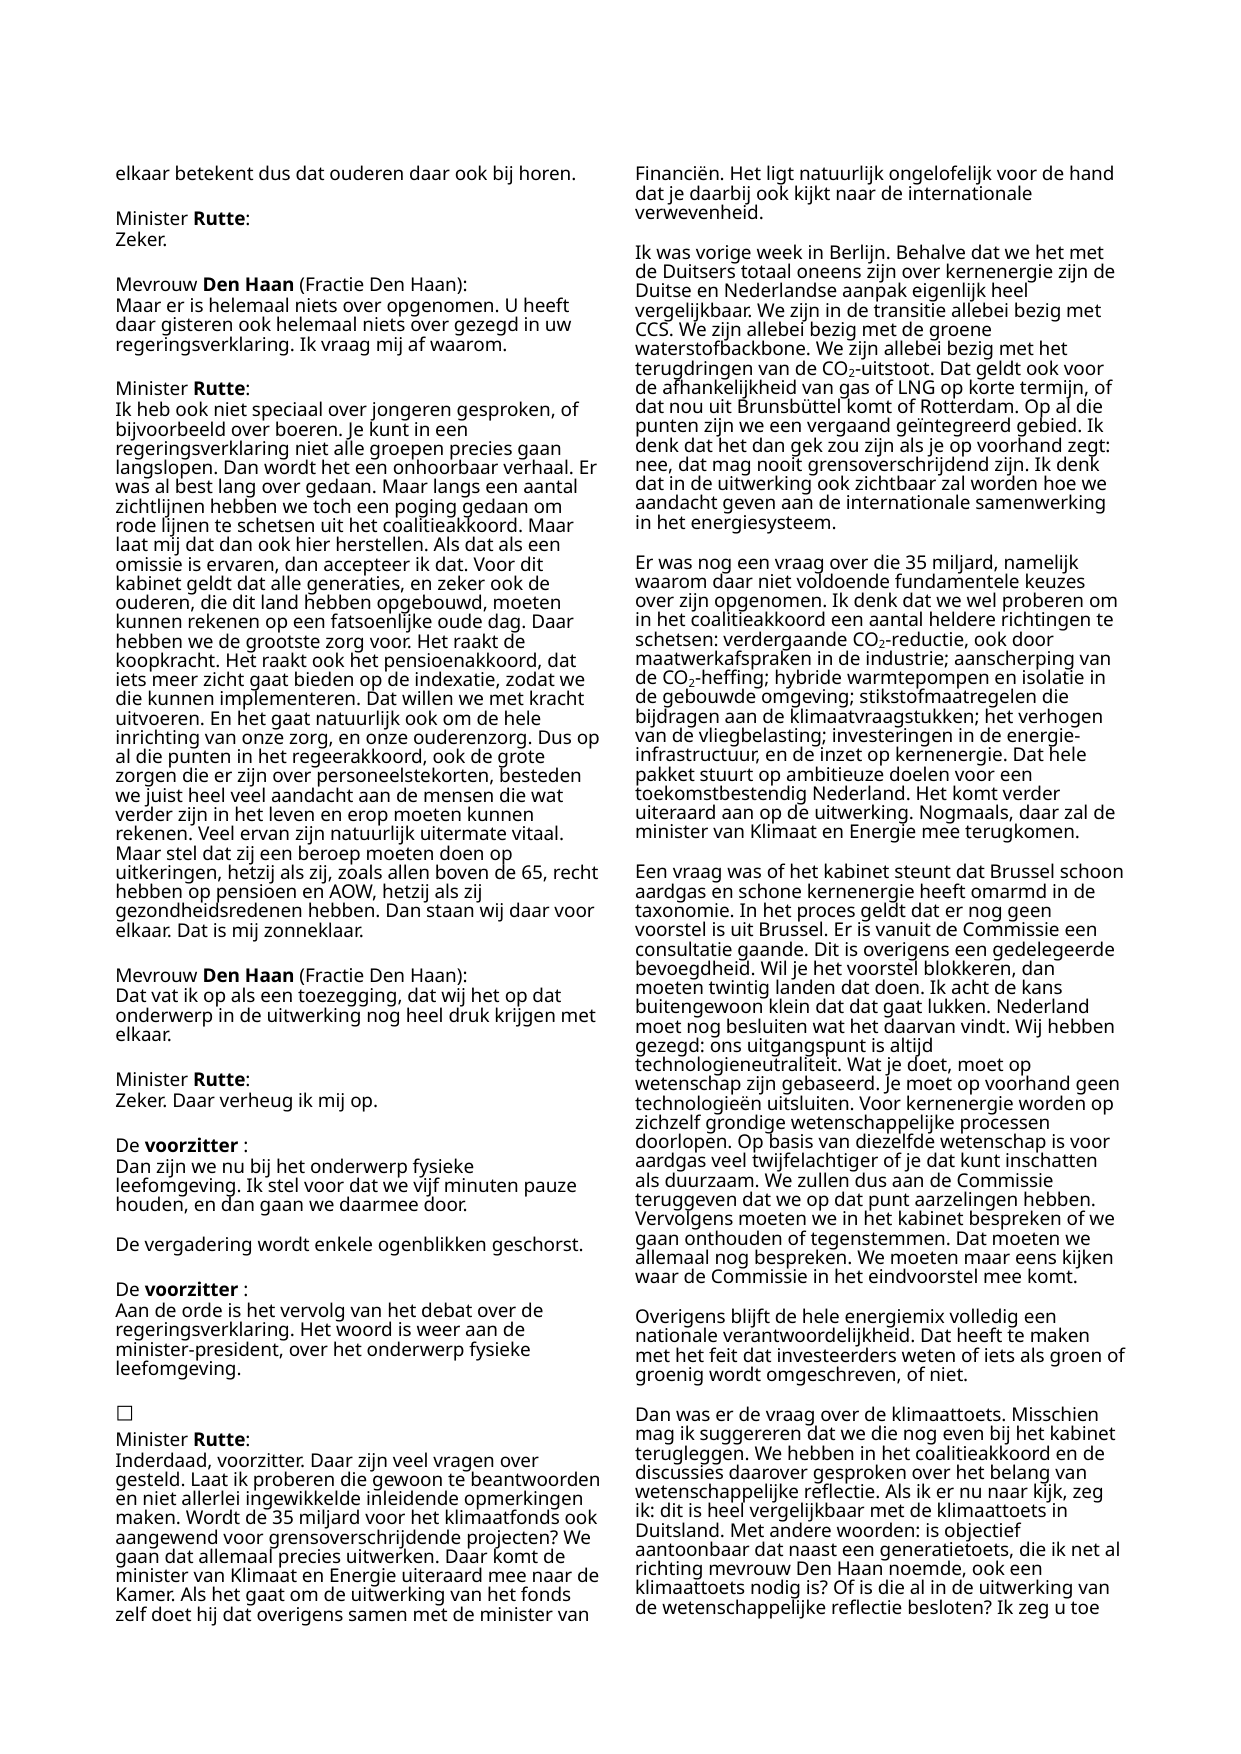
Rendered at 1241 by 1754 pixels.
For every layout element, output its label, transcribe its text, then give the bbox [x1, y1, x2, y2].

text De voorzitter : [115, 1276, 605, 1302]
text Ik heb ook niet speciaal over jongeren gesproken, of bijvoorbeeld over boeren. Je kunt in een regeringsverklaring niet alle groepen precies gaan langslopen. Dan wordt het een onhoorbaar verhaal. Er was al best lang over gedaan. Maar langs een aantal zichtlijnen hebben we toch een poging gedaan om rode lijnen te schetsen uit het coalitieakkoord. Maar laat mij dat dan ook hier herstellen. Als dat als een omissie is ervaren, dan accepteer ik dat. Voor dit kabinet geldt dat alle generaties, en zeker ook de ouderen, die dit land hebben opgebouwd, moeten kunnen rekenen op een fatsoenlijke oude dag. Daar hebben we de grootste zorg voor. Het raakt de koopkracht. Het raakt ook het pensioenakkoord, dat iets meer zicht gaat bieden op de indexatie, zodat we die kunnen implementeren. Dat willen we met kracht uitvoeren. En het gaat natuurlijk ook om de hele inrichting van onze zorg, en onze ouderenzorg. Dus op al die punten in het regeerakkoord, ook de grote zorgen die er zijn over personeelstekorten, besteden we juist heel veel aandacht aan de mensen die wat verder zijn in het leven en erop moeten kunnen rekenen. Veel ervan zijn natuurlijk uitermate vitaal. Maar stel dat zij een beroep moeten doen op uitkeringen, hetzij als zij, zoals allen boven de 65, recht hebben op pensioen en AOW, hetzij als zij gezondheidsredenen hebben. Dan staan wij daar voor elkaar. Dat is mij zonneklaar. [115, 401, 605, 941]
text Minister Rutte: [115, 1066, 605, 1092]
text De voorzitter : [115, 1132, 605, 1158]
text Minister Rutte: [115, 376, 605, 401]
text Inderdaad, voorzitter. Daar zijn veel vragen over gesteld. Laat ik proberen die gewoon te beantwoorden en niet allerlei ingewikkelde inleidende opmerkingen maken. Wordt de 35 miljard voor het klimaatfonds ook aangewend voor grensoverschrijdende projecten? We gaan dat allemaal precies uitwerken. Daar komt de minister van Klimaat en Energie uiteraard mee naar de Kamer. Als het gaat om de uitwerking van het fonds zelf doet hij dat overigens samen met de minister van [115, 1452, 605, 1625]
text Minister Rutte: [115, 1426, 605, 1452]
text Een vraag was of het kabinet steunt dat Brussel schoon aardgas en schone kernenergie heeft omarmd in de taxonomie. In het proces geldt dat er nog geen voorstel is uit Brussel. Er is vanuit de Commissie een consultatie gaande. Dit is overigens een gedelegeerde bevoegdheid. Wil je het voorstel blokkeren, dan moeten twintig landen dat doen. Ik acht de kans buitengewoon klein dat dat gaat lukken. Nederland moet nog besluiten wat het daarvan vindt. Wij hebben gezegd: ons uitgangspunt is altijd technologieneutraliteit. Wat je doet, moet op wetenschap zijn gebaseerd. Je moet op voorhand geen technologieën uitsluiten. Voor kernenergie worden op zichzelf grondige wetenschappelijke processen doorlopen. Op basis van diezelfde wetenschap is voor aardgas veel twijfelachtiger of je dat kunt inschatten als duurzaam. We zullen dus aan de Commissie teruggeven dat we op dat punt aarzelingen hebben. Vervolgens moeten we in het kabinet bespreken of we gaan onthouden of tegenstemmen. Dat moeten we allemaal nog bespreken. We moeten maar eens kijken waar de Commissie in het eindvoorstel mee komt. [635, 863, 1125, 1287]
text ⬜ [115, 1400, 605, 1426]
text Mevrouw Den Haan (Fractie Den Haan): [115, 271, 605, 297]
text Zeker. [115, 231, 605, 250]
text Dan zijn we nu bij het onderwerp fysieke leefomgeving. Ik stel voor dat we vijf minuten pauze houden, en dan gaan we daarmee door. [115, 1158, 605, 1216]
text elkaar betekent dus dat ouderen daar ook bij horen. [115, 165, 605, 184]
text Mevrouw Den Haan (Fractie Den Haan): [115, 962, 605, 987]
text Financiën. Het ligt natuurlijk ongelofelijk voor de hand dat je daarbij ook kijkt naar de internationale verwevenheid. [635, 165, 1125, 223]
text Er was nog een vraag over die 35 miljard, namelijk waarom daar niet voldoende fundamentele keuzes over zijn opgenomen. Ik denk dat we wel proberen om in het coalitieakkoord een aantal heldere richtingen te schetsen: verdergaande CO2-reductie, ook door maatwerkafspraken in de industrie; aanscherping van de CO2-heffing; hybride warmtepompen en isolatie in de gebouwde omgeving; stikstofmaatregelen die bijdragen aan de klimaatvraagstukken; het verhogen van de vliegbelasting; investeringen in de energie-infrastructuur, en de inzet op kernenergie. Dat hele pakket stuurt op ambitieuze doelen voor een toekomstbestendig Nederland. Het komt verder uiteraard aan op de uitwerking. Nogmaals, daar zal de minister van Klimaat en Energie mee terugkomen. [635, 554, 1125, 843]
text Maar er is helemaal niets over opgenomen. U heeft daar gisteren ook helemaal niets over gezegd in uw regeringsverklaring. Ik vraag mij af waarom. [115, 297, 605, 355]
text Minister Rutte: [115, 205, 605, 231]
text Aan de orde is het vervolg van het debat over de regeringsverklaring. Het woord is weer aan de minister-president, over het onderwerp fysieke leefomgeving. [115, 1302, 605, 1379]
text Ik was vorige week in Berlijn. Behalve dat we het met de Duitsers totaal oneens zijn over kernenergie zijn de Duitse en Nederlandse aanpak eigenlijk heel vergelijkbaar. We zijn in de transitie allebei bezig met CCS. We zijn allebei bezig met de groene waterstofbackbone. We zijn allebei bezig met het terugdringen van de CO2-uitstoot. Dat geldt ook voor de afhankelijkheid van gas of LNG op korte termijn, of dat nou uit Brunsbüttel komt of Rotterdam. Op al die punten zijn we een vergaand geïntegreerd gebied. Ik denk dat het dan gek zou zijn als je op voorhand zegt: nee, dat mag nooit grensoverschrijdend zijn. Ik denk dat in de uitwerking ook zichtbaar zal worden hoe we aandacht geven aan de internationale samenwerking in het energiesysteem. [635, 244, 1125, 533]
text De vergadering wordt enkele ogenblikken geschorst. [115, 1236, 605, 1256]
text Overigens blijft de hele energiemix volledig een nationale verantwoordelijkheid. Dat heeft te maken met het feit dat investeerders weten of iets als groen of groenig wordt omgeschreven, of niet. [635, 1308, 1125, 1385]
text Dan was er de vraag over de klimaattoets. Misschien mag ik suggereren dat we die nog even bij het kabinet terugleggen. We hebben in het coalitieakkoord en de discussies daarover gesproken over het belang van wetenschappelijke reflectie. Als ik er nu naar kijk, zeg ik: dit is heel vergelijkbaar met de klimaattoets in Duitsland. Met andere woorden: is objectief aantoonbaar dat naast een generatietoets, die ik net al richting mevrouw Den Haan noemde, ook een klimaattoets nodig is? Of is die al in de uitwerking van de wetenschappelijke reflectie besloten? Ik zeg u toe [635, 1406, 1125, 1618]
text Zeker. Daar verheug ik mij op. [115, 1092, 605, 1111]
text Dat vat ik op als een toezegging, dat wij het op dat onderwerp in de uitwerking nog heel druk krijgen met elkaar. [115, 987, 605, 1045]
